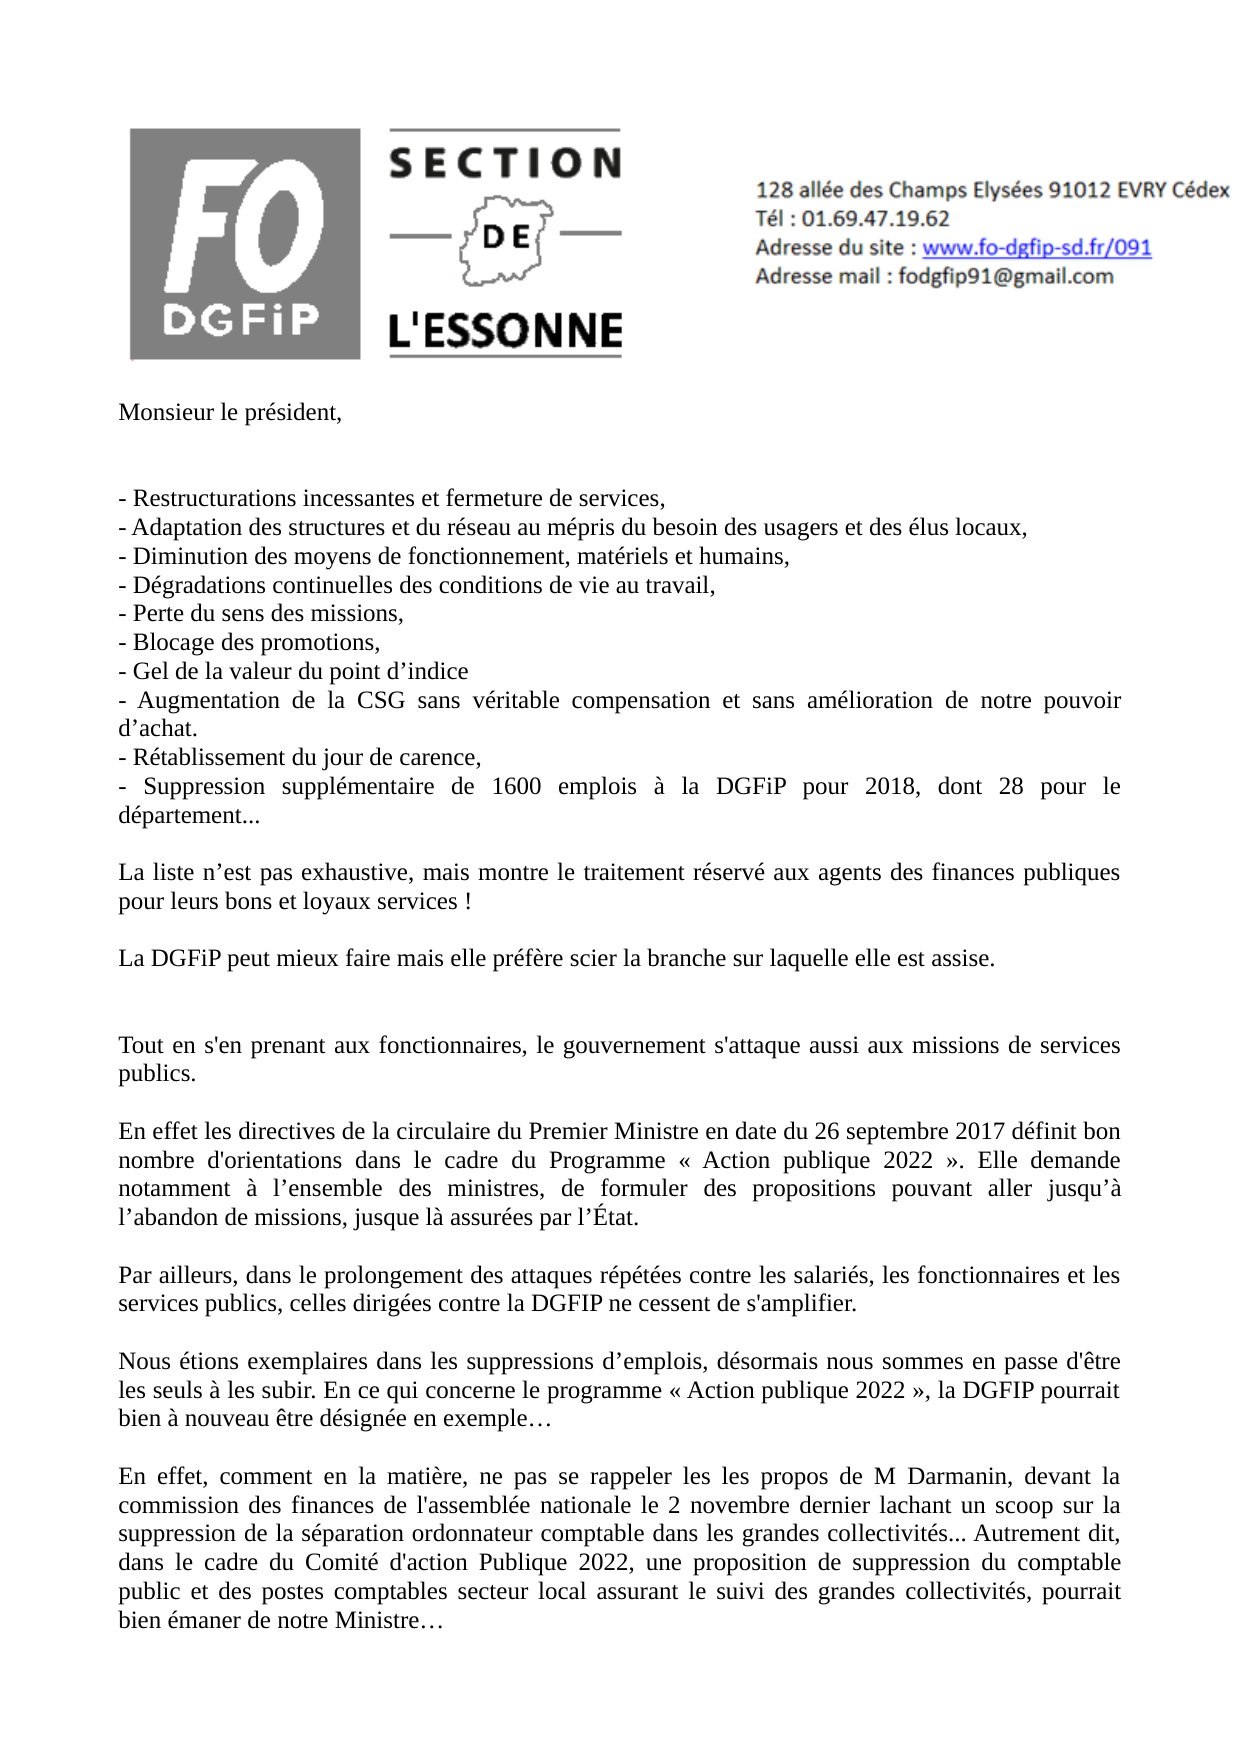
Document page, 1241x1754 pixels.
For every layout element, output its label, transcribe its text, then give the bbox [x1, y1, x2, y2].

text La liste n’est pas exhaustive, mais montre le traitement réservé aux agents des finances publiques pour leurs bons et loyaux services ! [118, 857, 1122, 915]
text Nous étions exemplaires dans les suppressions d’emplois, désormais nous sommes en passe d'être les seuls à les subir. En ce qui concerne le programme « Action publique 2022 », la DGFIP pourrait bien à nouveau être désignée en exemple… [118, 1346, 1122, 1432]
text - Perte du sens des missions, [118, 598, 1122, 627]
text - Restructurations incessantes et fermeture de services, [118, 483, 1122, 512]
text En effet, comment en la matière, ne pas se rappeler les les propos de M Darmanin, devant la commission des finances de l'assemblée nationale le 2 novembre dernier lachant un scoop sur la suppression de la séparation ordonnateur comptable dans les grandes collectivités... Autrement dit, dans le cadre du Comité d'action Publique 2022, une proposition de suppression du comptable public et des postes comptables secteur local assurant le suivi des grandes collectivités, pourrait bien émaner de notre Ministre… [118, 1461, 1122, 1633]
text Tout en s'en prenant aux fonctionnaires, le gouvernement s'attaque aussi aux missions de services publics. [118, 1030, 1122, 1087]
text - Gel de la valeur du point d’indice [118, 656, 1122, 685]
text - Dégradations continuelles des conditions de vie au travail, [118, 570, 1122, 598]
text Par ailleurs, dans le prolongement des attaques répétées contre les salariés, les fonctionnaires et les services publics, celles dirigées contre la DGFIP ne cessent de s'amplifier. [118, 1260, 1122, 1317]
picture [118, 118, 1241, 369]
text - Rétablissement du jour de carence, [118, 742, 1122, 771]
text - Diminution des moyens de fonctionnement, matériels et humains, [118, 541, 1122, 570]
text - Adaptation des structures et du réseau au mépris du besoin des usagers et des élus locaux, [118, 512, 1122, 541]
text - Blocage des promotions, [118, 627, 1122, 656]
text - Suppression supplémentaire de 1600 emplois à la DGFiP pour 2018, dont 28 pour le département... [118, 771, 1122, 828]
text - Augmentation de la CSG sans véritable compensation et sans amélioration de notre pouvoir d’achat. [118, 685, 1122, 742]
text Monsieur le président, [118, 397, 1122, 426]
text La DGFiP peut mieux faire mais elle préfère scier la branche sur laquelle elle est assise. [118, 943, 1122, 972]
text En effet les directives de la circulaire du Premier Ministre en date du 26 septembre 2017 définit bon nombre d'orientations dans le cadre du Programme « Action publique 2022 ». Elle demande notamment à l’ensemble des ministres, de formuler des propositions pouvant aller jusqu’à l’abandon de missions, jusque là assurées par l’État. [118, 1116, 1122, 1231]
